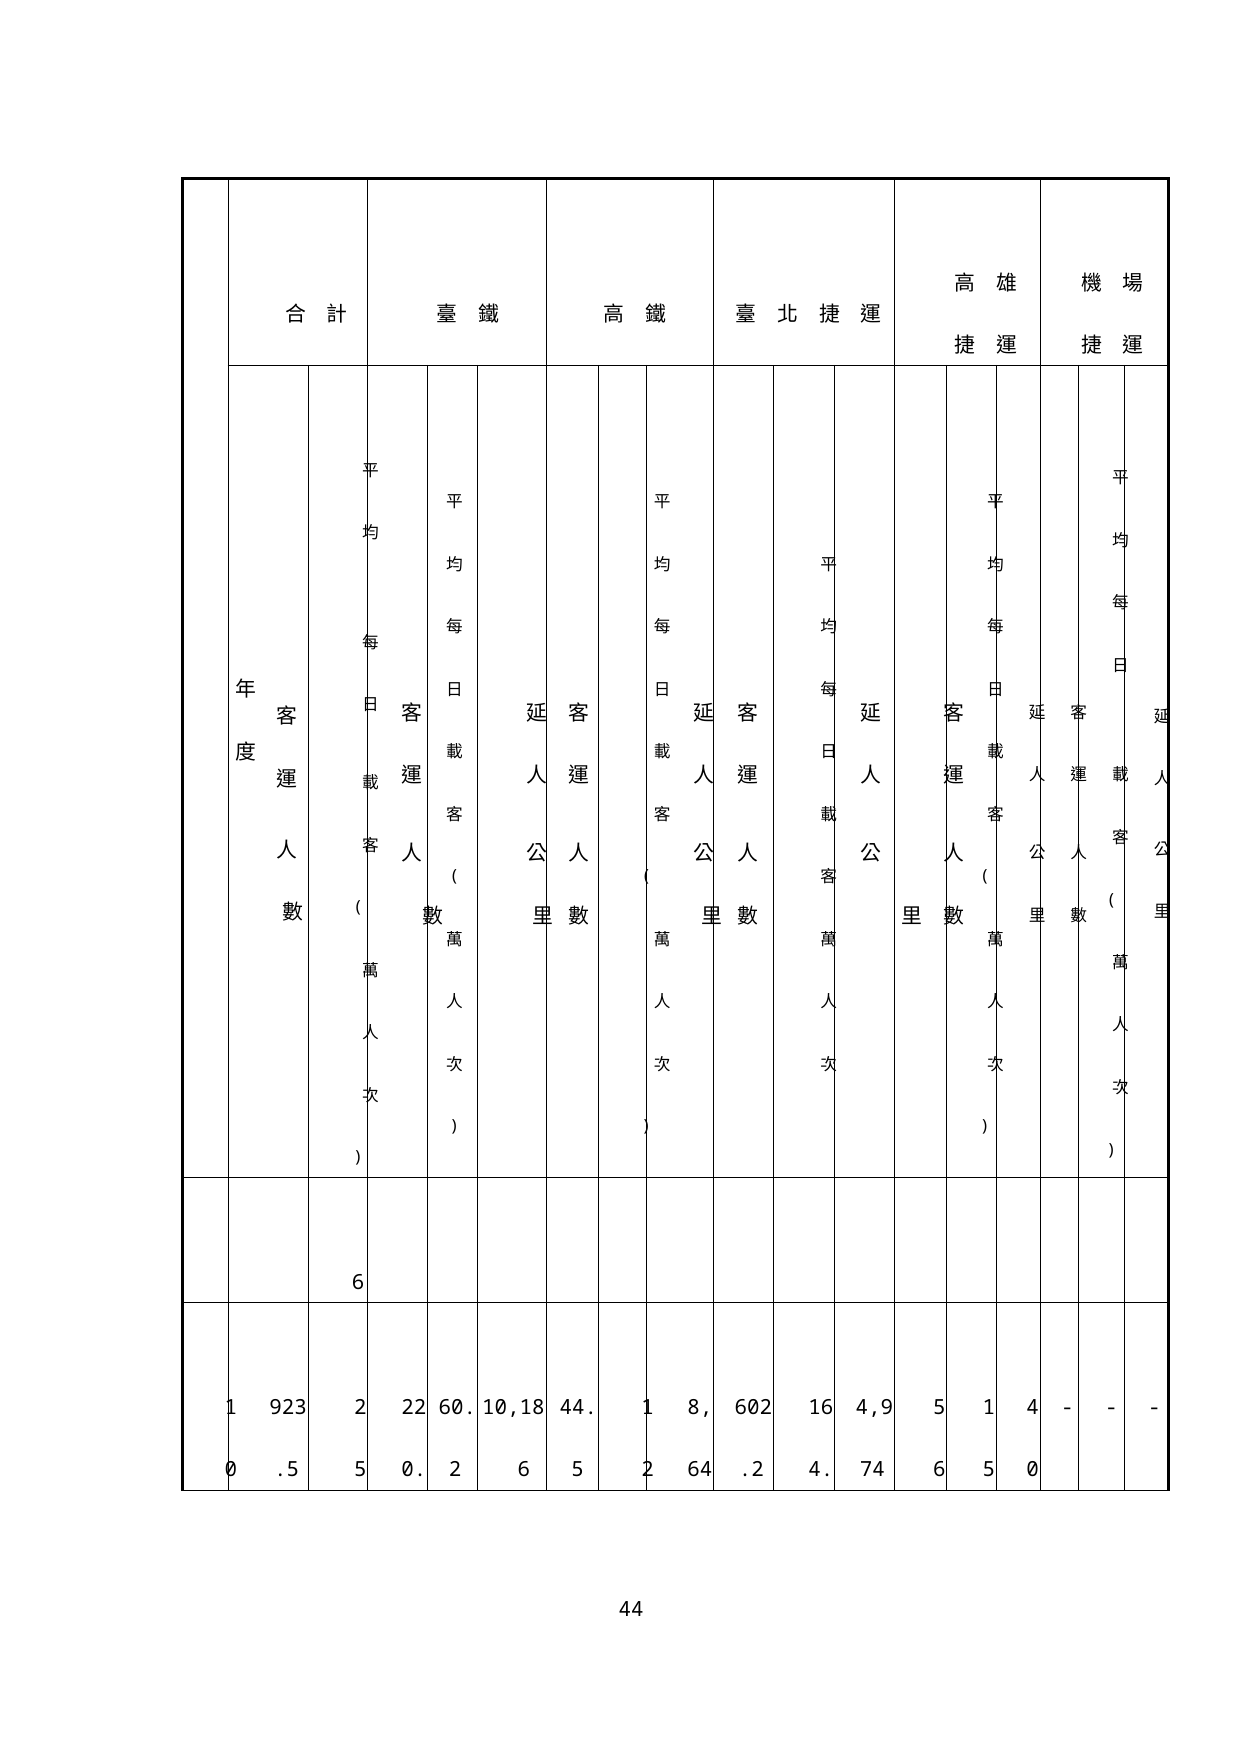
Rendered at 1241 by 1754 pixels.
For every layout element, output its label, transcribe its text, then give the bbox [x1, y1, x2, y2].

table_cell [835, 1178, 894, 1302]
table_cell 10,186 [478, 1303, 546, 1490]
table_cell - [1079, 1178, 1124, 1302]
table_cell 延人 公里 [478, 366, 546, 1177]
table_cell 平均每日載客萬人次 [774, 366, 834, 1177]
table_cell 6 [309, 1178, 367, 1302]
table_cell 11.4 [599, 1178, 646, 1302]
table_cell [774, 1178, 834, 1302]
table_cell 60.2 [428, 1303, 477, 1490]
table_cell 延人 公里 [647, 366, 713, 1177]
table_cell 平均每日載客(萬人次) [599, 366, 646, 1177]
table_cell [428, 1178, 477, 1302]
table_cell 8,642 [647, 1303, 713, 1490]
table_cell [714, 1178, 773, 1302]
table_cell - [1125, 1178, 1167, 1302]
table_cell 平均每日 載客(萬人次) [1079, 366, 1124, 1177]
table_cell 923.5 [229, 1303, 308, 1490]
table_cell 平均每日載客(萬人次) [428, 366, 477, 1177]
table_cell 客運 人數 [895, 366, 946, 1177]
table_cell 客運 人數 [714, 366, 773, 1177]
table_cell 延人 公里 [997, 366, 1040, 1177]
table_cell [478, 1178, 546, 1302]
table_cell 40 [997, 1303, 1040, 1490]
table_cell 客運 人數 [229, 366, 308, 1177]
table_cell 延人 公里 [835, 366, 894, 1177]
table_cell - [1041, 1178, 1078, 1302]
table_cell 12.2 [599, 1303, 646, 1490]
table_header 高雄捷運 [895, 180, 1040, 365]
table_header 臺北捷運 [714, 180, 894, 365]
table_cell 44.5 [547, 1303, 598, 1490]
table_cell 平均每日載客(萬人次) [947, 366, 996, 1177]
table_cell 101 [184, 1303, 228, 1490]
table_cell 4,974 [835, 1303, 894, 1490]
table_cell 8,148 [647, 1178, 713, 1302]
table_header 年度 [184, 180, 228, 1177]
table_cell 602.2 [714, 1303, 773, 1490]
table_cell 延人 公里 [1125, 366, 1167, 1177]
table_cell [997, 1178, 1040, 1302]
table_header 合計 [229, 180, 367, 365]
table_cell - [1125, 1303, 1167, 1490]
table_cell 863.4 [229, 1178, 308, 1302]
table_cell [368, 1178, 427, 1302]
table_cell 25 [309, 1303, 367, 1490]
table_header 高鐵 [547, 180, 713, 365]
table_cell [947, 1178, 996, 1302]
table_cell 客運 人數 [368, 366, 427, 1177]
table_cell 客運 人數 [547, 366, 598, 1177]
table_cell 56 [895, 1303, 946, 1490]
table_cell - [1041, 1303, 1078, 1490]
table_cell 100 [184, 1178, 228, 1302]
table_cell - [1079, 1303, 1124, 1490]
table_cell [547, 1178, 598, 1302]
table_header 臺鐵 [368, 180, 546, 365]
table_cell [895, 1178, 946, 1302]
table_cell 客運 人數 [1041, 366, 1078, 1177]
table_cell 164. [774, 1303, 834, 1490]
table_cell 220. [368, 1303, 427, 1490]
table_cell 平均 每日 載客 (萬人 次) [309, 366, 367, 1177]
table_header 機場捷運 [1041, 180, 1167, 365]
table_cell 15 [947, 1303, 996, 1490]
